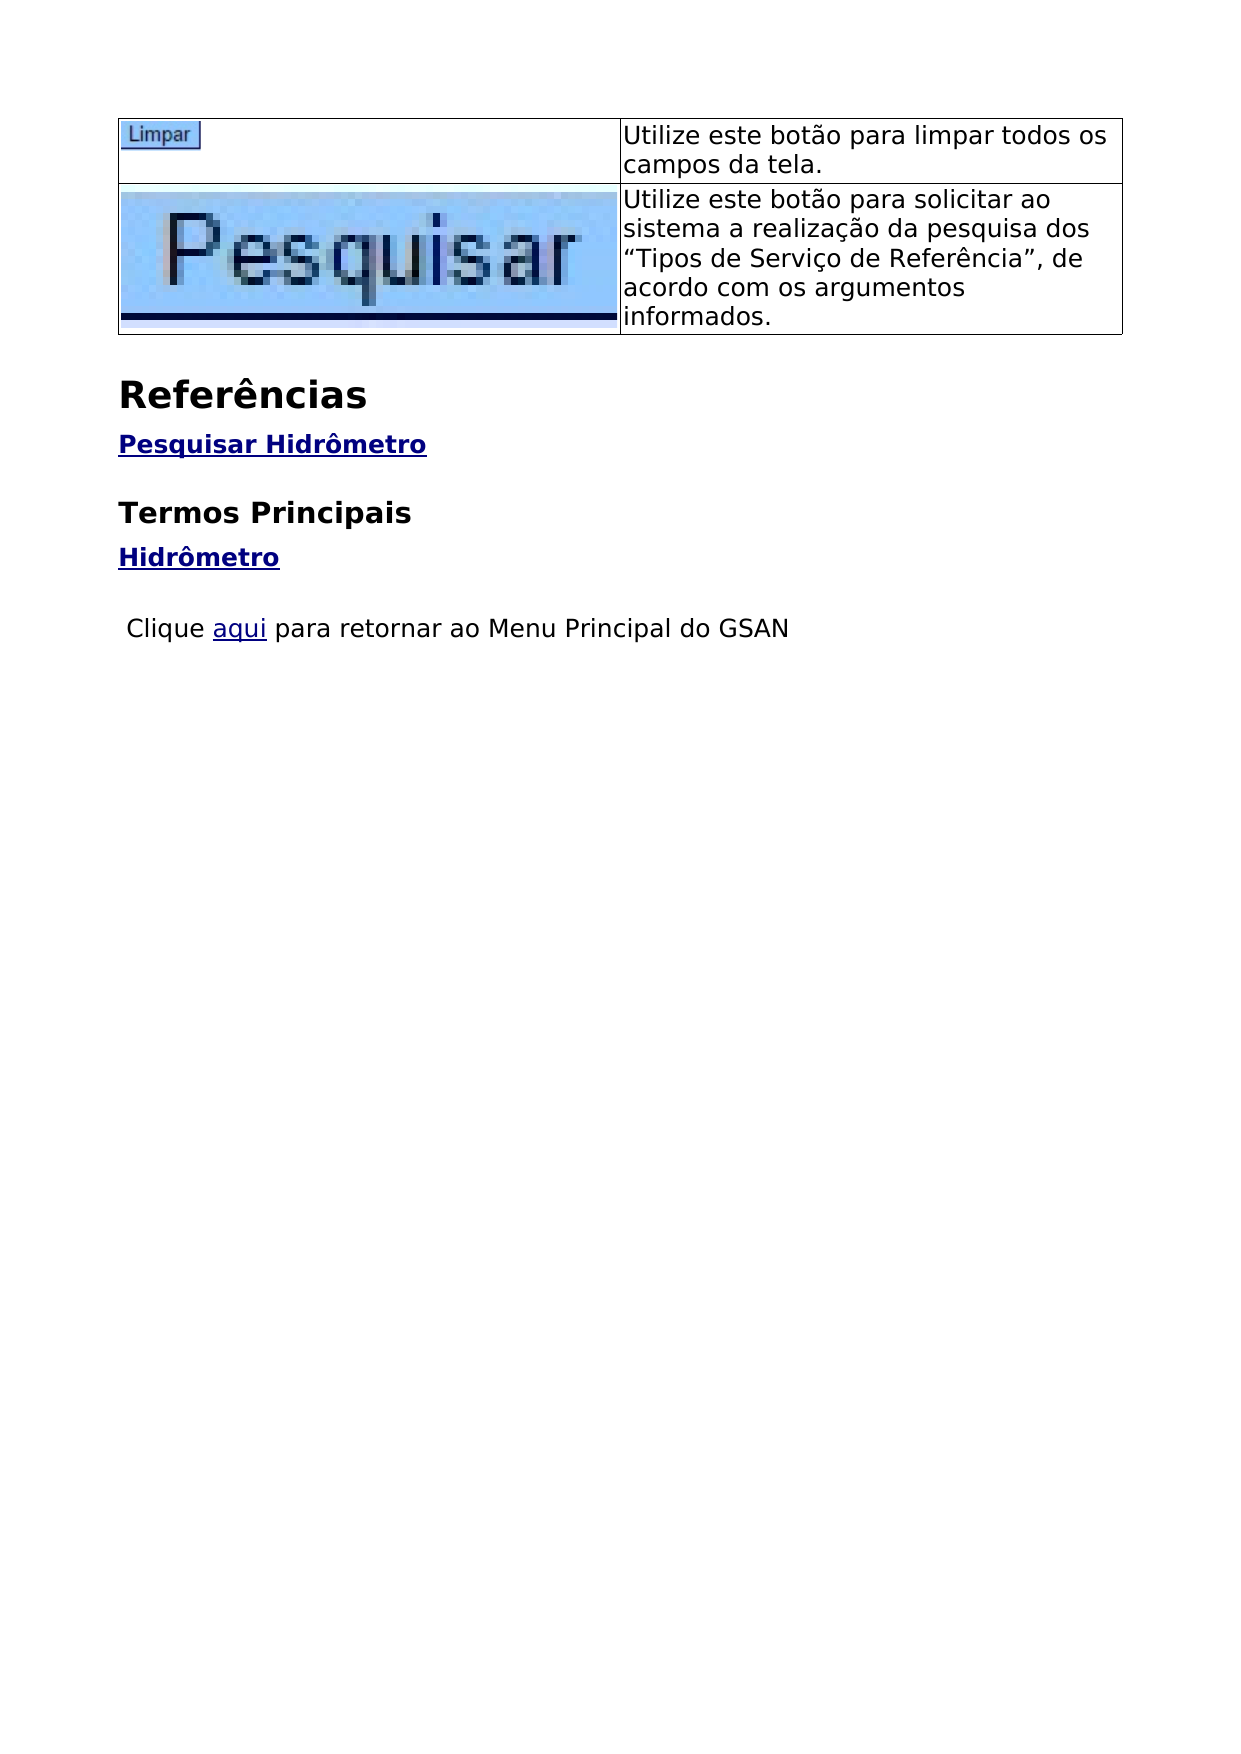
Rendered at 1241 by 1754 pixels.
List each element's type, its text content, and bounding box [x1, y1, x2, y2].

picture [121, 185, 618, 328]
subtitle Referências [118, 374, 1122, 418]
text Clique aqui para retornar ao Menu Principal do GSAN [118, 585, 1122, 643]
subtitle Termos Principais [118, 497, 1122, 531]
table_cell Utilize este botão para solicitar ao sistema a realização da pesquisa dos “Tipos de Serviço de Referência”, de acordo com os argumentos informados. [621, 184, 1122, 334]
text Pesquisar Hidrômetro [118, 430, 1122, 459]
text Hidrômetro [118, 543, 1122, 572]
table_cell Utilize este botão para limpar todos os campos da tela. [621, 119, 1122, 182]
picture [121, 121, 201, 151]
table_cell [119, 184, 620, 334]
table_cell [119, 119, 620, 182]
